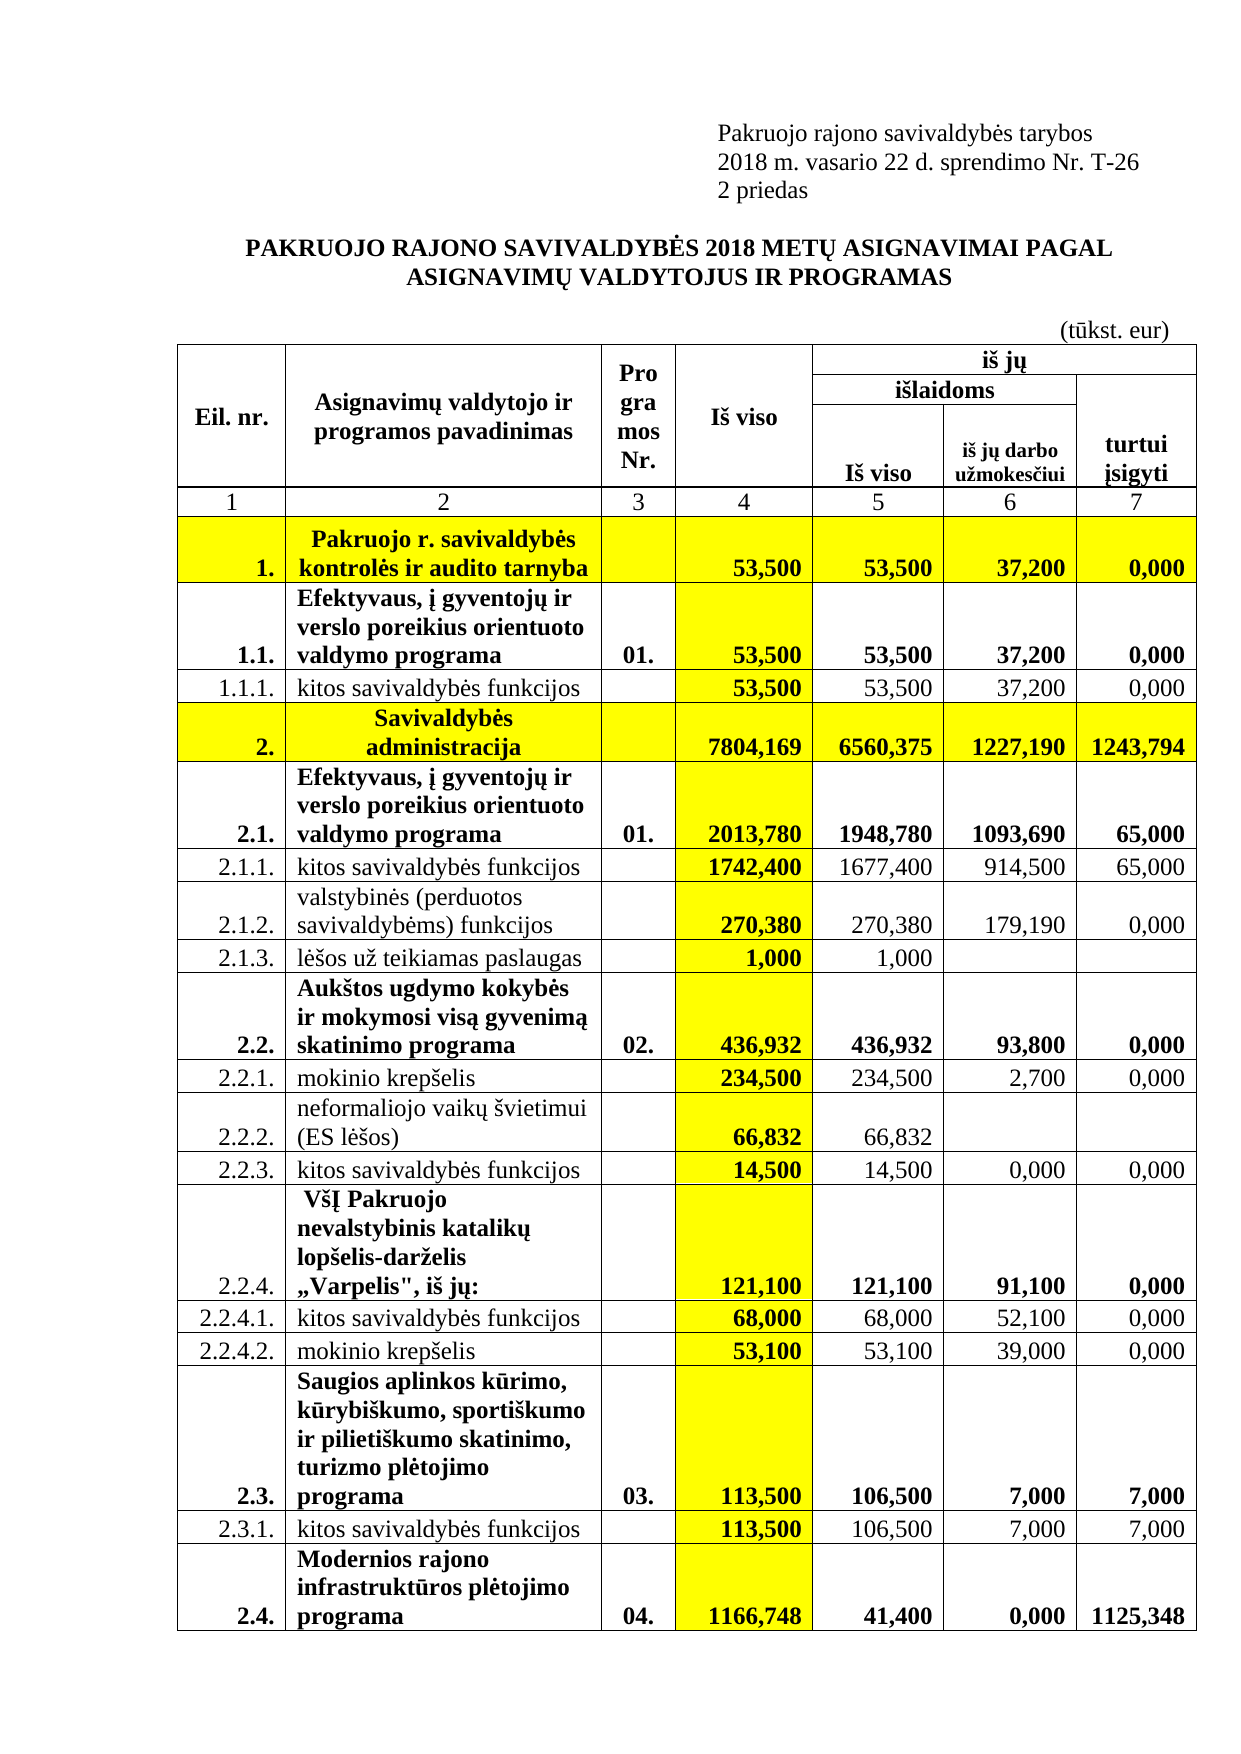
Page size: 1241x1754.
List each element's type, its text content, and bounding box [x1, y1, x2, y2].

table_cell 03. [602, 1366, 675, 1510]
table_cell 6560,375 [813, 703, 943, 761]
table_cell [602, 670, 675, 702]
table_cell 1,000 [676, 940, 812, 972]
table_cell 53,500 [813, 517, 943, 582]
table_cell 0,000 [944, 1152, 1076, 1183]
table_cell 01. [602, 762, 675, 848]
table_cell 14,500 [813, 1152, 943, 1183]
table_cell 2.4. [178, 1544, 285, 1630]
table_cell 1 [178, 488, 285, 516]
table_cell 4 [676, 488, 812, 516]
table_cell 1677,400 [813, 849, 943, 881]
table_cell 1093,690 [944, 762, 1076, 848]
table_cell Efektyvaus, į gyventojų ir verslo poreikius orientuoto valdymo programa [286, 762, 601, 848]
table_cell [602, 1152, 675, 1183]
table_cell 53,500 [676, 670, 812, 702]
table_cell 436,932 [676, 973, 812, 1059]
table_cell 270,380 [813, 882, 943, 939]
table_cell kitos savivaldybės funkcijos [286, 1152, 601, 1183]
table_cell 2.1. [178, 762, 285, 848]
table_cell 37,200 [944, 517, 1076, 582]
table_cell 3 [602, 488, 675, 516]
table_cell 914,500 [944, 849, 1076, 881]
table_cell 14,500 [676, 1152, 812, 1183]
table_cell 53,500 [813, 583, 943, 669]
table_cell 41,400 [813, 1544, 943, 1630]
table_cell 1948,780 [813, 762, 943, 848]
table_cell 2,700 [944, 1060, 1076, 1092]
table_cell 6 [944, 488, 1076, 516]
table_cell Savivaldybės administracija [286, 703, 601, 761]
table_cell [1077, 940, 1196, 972]
table_cell 0,000 [1077, 1152, 1196, 1183]
table_cell kitos savivaldybės funkcijos [286, 849, 601, 881]
table_cell 5 [813, 488, 943, 516]
table_cell 121,100 [813, 1185, 943, 1299]
table_cell 2.2.4.2. [178, 1333, 285, 1365]
table_cell 1742,400 [676, 849, 812, 881]
table_cell kitos savivaldybės funkcijos [286, 1511, 601, 1543]
table_cell 0,000 [1077, 670, 1196, 702]
table_cell [944, 1093, 1076, 1151]
table_header (tūkst. eur) [971, 315, 1189, 344]
table_cell 2.1.2. [178, 882, 285, 939]
table_cell 234,500 [813, 1060, 943, 1092]
table_cell Iš viso [676, 345, 812, 486]
table_cell 0,000 [1077, 1185, 1196, 1299]
table_cell mokinio krepšelis [286, 1333, 601, 1365]
table_cell 02. [602, 973, 675, 1059]
table_cell [602, 703, 675, 761]
table_cell 53,500 [676, 583, 812, 669]
table_cell kitos savivaldybės funkcijos [286, 1301, 601, 1332]
table_cell 1227,190 [944, 703, 1076, 761]
table_cell 0,000 [1077, 1333, 1196, 1365]
table_header [740, 315, 971, 344]
table_cell [602, 1333, 675, 1365]
text Pakruojo rajono savivaldybės tarybos [717, 118, 1181, 147]
table_cell 53,500 [676, 517, 812, 582]
table_cell 2.3. [178, 1366, 285, 1510]
table_cell 0,000 [1077, 1301, 1196, 1332]
table_cell 7,000 [944, 1366, 1076, 1510]
table_cell 2.2.1. [178, 1060, 285, 1092]
table_cell 1.1.1. [178, 670, 285, 702]
table_cell 2.2.4.1. [178, 1301, 285, 1332]
table_cell [602, 882, 675, 939]
table_cell 93,800 [944, 973, 1076, 1059]
table_cell 2 [286, 488, 601, 516]
table_cell 2.1.3. [178, 940, 285, 972]
table_cell 04. [602, 1544, 675, 1630]
text 2018 m. vasario 22 d. sprendimo Nr. T-26 [717, 147, 1181, 176]
table_header [178, 315, 190, 344]
table_cell [602, 940, 675, 972]
table_cell [602, 1093, 675, 1151]
table_cell VšĮ Pakruojo nevalstybinis katalikų lopšelis-darželis „Varpelis", iš jų: [286, 1185, 601, 1299]
table_cell [602, 849, 675, 881]
table_cell 53,100 [676, 1333, 812, 1365]
table_cell 113,500 [676, 1511, 812, 1543]
table_cell iš jų [813, 345, 1196, 374]
table_cell 7,000 [1077, 1366, 1196, 1510]
table_cell turtui įsigyti [1077, 375, 1196, 486]
table_cell Programos Nr. [602, 345, 675, 486]
text PAKRUOJO RAJONO SAVIVALDYBĖS 2018 METŲ ASIGNAVIMAI PAGAL ASIGNAVIMŲ VALDYTOJUS IR PROGRAMAS [177, 233, 1181, 291]
table_cell 65,000 [1077, 762, 1196, 848]
table_cell 2.2.3. [178, 1152, 285, 1183]
table_cell Efektyvaus, į gyventojų ir verslo poreikius orientuoto valdymo programa [286, 583, 601, 669]
table_cell 39,000 [944, 1333, 1076, 1365]
table_cell 66,832 [813, 1093, 943, 1151]
table_cell [602, 517, 675, 582]
table_cell 37,200 [944, 670, 1076, 702]
table_cell Pakruojo r. savivaldybės kontrolės ir audito tarnyba [286, 517, 601, 582]
table_cell [1077, 1093, 1196, 1151]
table_cell mokinio krepšelis [286, 1060, 601, 1092]
table_cell 0,000 [1077, 973, 1196, 1059]
table_cell 2. [178, 703, 285, 761]
table_cell 2013,780 [676, 762, 812, 848]
table_cell 01. [602, 583, 675, 669]
table_cell 179,190 [944, 882, 1076, 939]
table_header [281, 315, 688, 344]
table_header [714, 315, 740, 344]
table_cell Saugios aplinkos kūrimo, kūrybiškumo, sportiškumo ir pilietiškumo skatinimo, turizmo plėtojimo programa [286, 1366, 601, 1510]
text 2 priedas [717, 176, 1181, 204]
table_cell 7 [1077, 488, 1196, 516]
table_cell iš jų darbo užmokesčiui [944, 405, 1076, 486]
table_cell 2.2.2. [178, 1093, 285, 1151]
table_cell 2.2.4. [178, 1185, 285, 1299]
table_header [1190, 315, 1196, 344]
table_cell [602, 1301, 675, 1332]
table_cell [944, 940, 1076, 972]
table_cell 0,000 [1077, 517, 1196, 582]
table_cell 2.2. [178, 973, 285, 1059]
table_cell 65,000 [1077, 849, 1196, 881]
table_cell 91,100 [944, 1185, 1076, 1299]
table_cell 1166,748 [676, 1544, 812, 1630]
table_cell kitos savivaldybės funkcijos [286, 670, 601, 702]
table_cell 53,100 [813, 1333, 943, 1365]
table_cell 106,500 [813, 1366, 943, 1510]
table_cell 1243,794 [1077, 703, 1196, 761]
table_cell 7,000 [944, 1511, 1076, 1543]
table_cell 68,000 [813, 1301, 943, 1332]
table_cell 1.1. [178, 583, 285, 669]
table_cell [602, 1511, 675, 1543]
table_cell Iš viso [813, 405, 943, 486]
table_cell [602, 1060, 675, 1092]
table_cell lėšos už teikiamas paslaugas [286, 940, 601, 972]
table_cell 436,932 [813, 973, 943, 1059]
table_header [190, 315, 281, 344]
table_cell 37,200 [944, 583, 1076, 669]
table_cell Eil. nr. [178, 345, 285, 486]
table_cell 0,000 [1077, 1060, 1196, 1092]
table_cell 68,000 [676, 1301, 812, 1332]
table_cell 0,000 [1077, 583, 1196, 669]
table_cell 0,000 [944, 1544, 1076, 1630]
table_cell Asignavimų valdytojo ir programos pavadinimas [286, 345, 601, 486]
table_cell 106,500 [813, 1511, 943, 1543]
table_cell 7804,169 [676, 703, 812, 761]
table_cell Modernios rajono infrastruktūros plėtojimo programa [286, 1544, 601, 1630]
table_cell 7,000 [1077, 1511, 1196, 1543]
table_cell 1125,348 [1077, 1544, 1196, 1630]
table_cell 0,000 [1077, 882, 1196, 939]
table_cell 1,000 [813, 940, 943, 972]
table_cell valstybinės (perduotos savivaldybėms) funkcijos [286, 882, 601, 939]
table_cell 53,500 [813, 670, 943, 702]
table_cell 234,500 [676, 1060, 812, 1092]
table_cell 66,832 [676, 1093, 812, 1151]
table_cell 270,380 [676, 882, 812, 939]
table_cell išlaidoms [813, 375, 1076, 404]
table_cell 2.1.1. [178, 849, 285, 881]
table_cell neformaliojo vaikų švietimui (ES lėšos) [286, 1093, 601, 1151]
table_cell Aukštos ugdymo kokybės ir mokymosi visą gyvenimą skatinimo programa [286, 973, 601, 1059]
table_cell 121,100 [676, 1185, 812, 1299]
table_cell 1. [178, 517, 285, 582]
table_cell 52,100 [944, 1301, 1076, 1332]
table_cell [602, 1185, 675, 1299]
table_cell 113,500 [676, 1366, 812, 1510]
table_cell 2.3.1. [178, 1511, 285, 1543]
table_header [688, 315, 714, 344]
